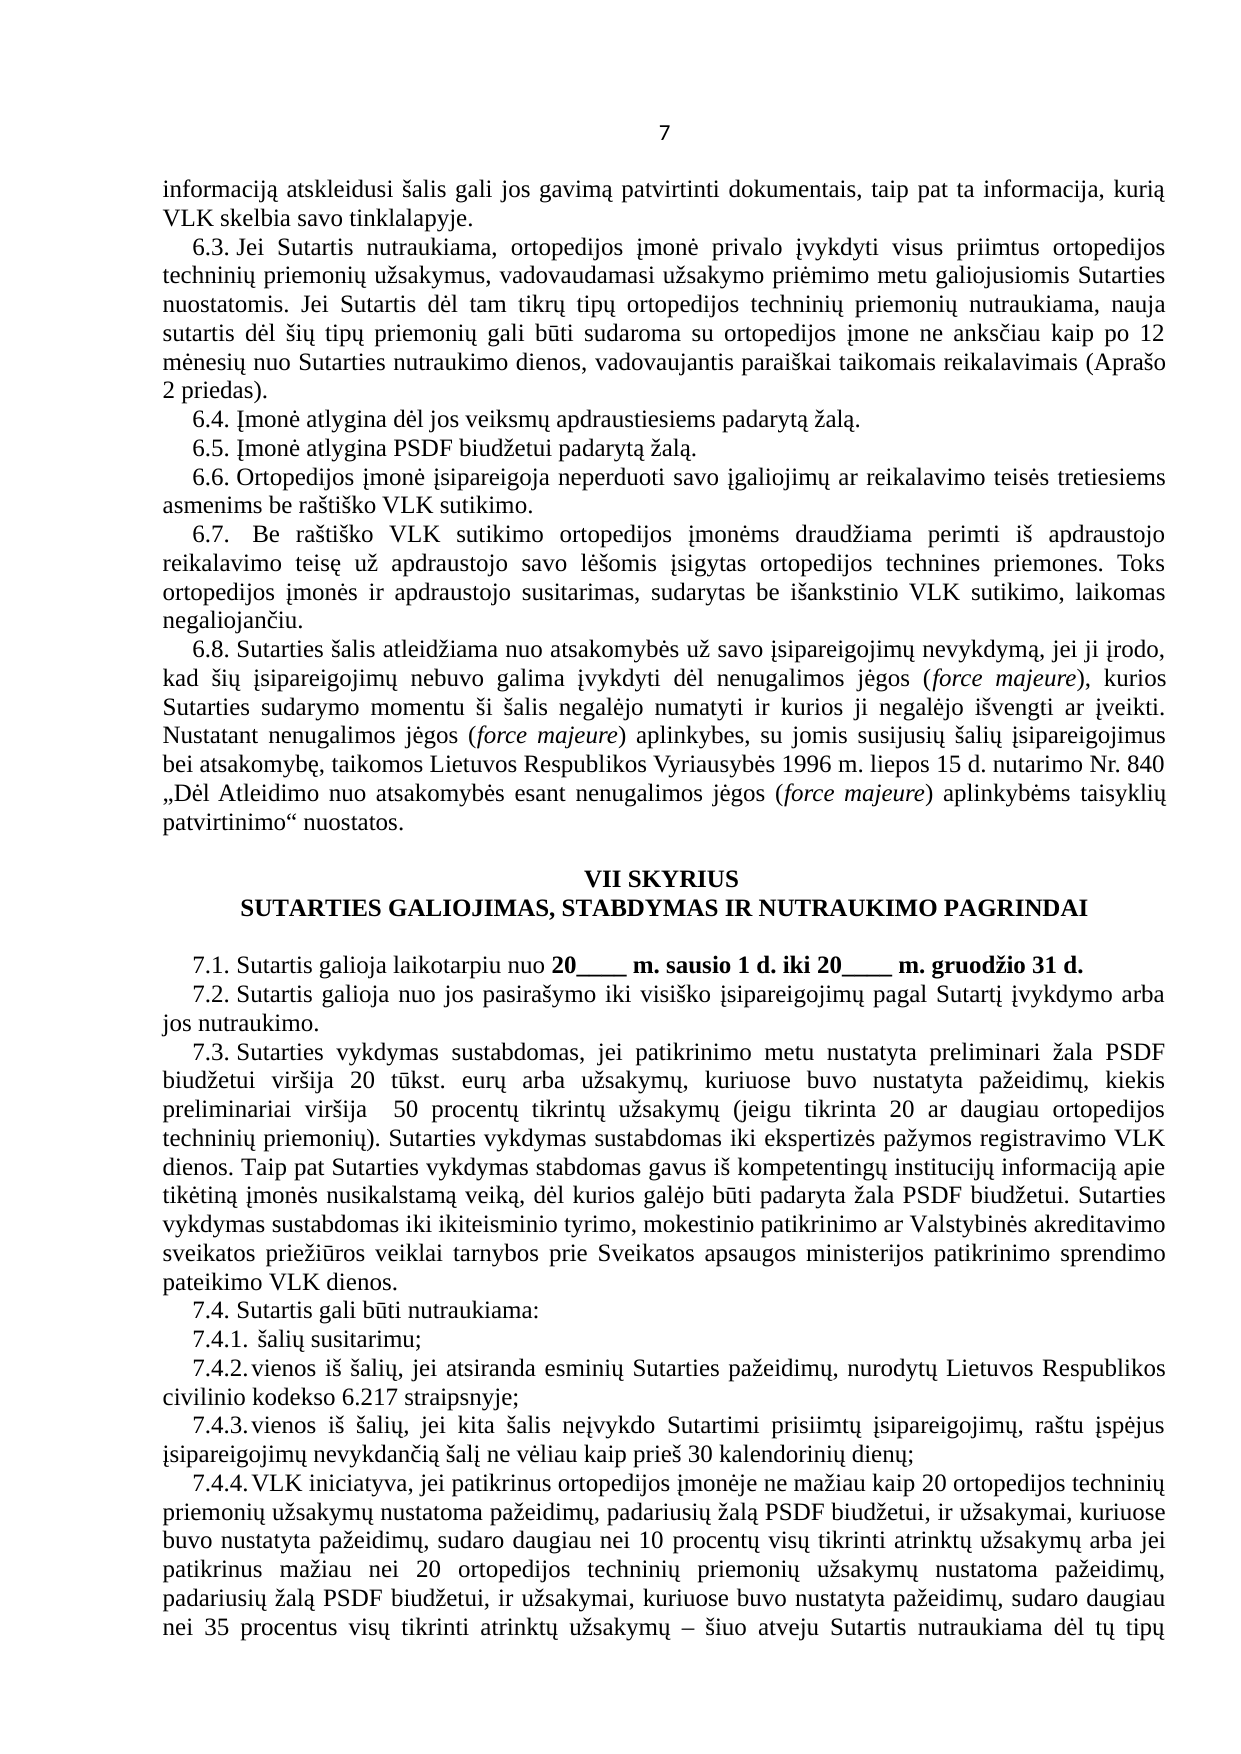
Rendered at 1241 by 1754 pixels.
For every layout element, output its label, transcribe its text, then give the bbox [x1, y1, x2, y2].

text 7.4.3. vienos iš šalių, jei kita šalis neįvykdo Sutartimi prisiimtų įsipareigojimų, raštu įspėjus įsipareigojimų nevykdančią šalį ne vėliau kaip prieš 30 kalendorinių dienų; [162, 1410, 1166, 1468]
text 7.4.2. vienos iš šalių, jei atsiranda esminių Sutarties pažeidimų, nurodytų Lietuvos Respublikos civilinio kodekso 6.217 straipsnyje; [162, 1353, 1166, 1410]
text 7.2. Sutartis galioja nuo jos pasirašymo iki visiško įsipareigojimų pagal Sutartį įvykdymo arba jos nutraukimo. [162, 979, 1166, 1037]
text 7.4.1. šalių susitarimu; [162, 1324, 1166, 1353]
text SUTARTIES GALIOJIMAS, STABDYMAS IR NUTRAUKIMO PAGRINDAI [162, 893, 1166, 922]
text 6.6. Ortopedijos įmonė įsipareigoja neperduoti savo įgaliojimų ar reikalavimo teisės tretiesiems asmenims be raštiško VLK sutikimo. [162, 462, 1166, 519]
text VII SKYRIUS [162, 864, 1166, 893]
text 7.1. Sutartis galioja laikotarpiu nuo 20____ m. sausio 1 d. iki 20____ m. gruodžio 31 d. [192, 950, 1166, 979]
text 6.4. Įmonė atlygina dėl jos veiksmų apdraustiesiems padarytą žalą. [162, 404, 1166, 433]
text 7.4.4. VLK iniciatyva, jei patikrinus ortopedijos įmonėje ne mažiau kaip 20 ortopedijos techninių priemonių užsakymų nustatoma pažeidimų, padariusių žalą PSDF biudžetui, ir užsakymai, kuriuose buvo nustatyta pažeidimų, sudaro daugiau nei 10 procentų visų tikrinti atrinktų užsakymų arba jei patikrinus mažiau nei 20 ortopedijos techninių priemonių užsakymų nustatoma pažeidimų, padariusių žalą PSDF biudžetui, ir užsakymai, kuriuose buvo nustatyta pažeidimų, sudaro daugiau nei 35 procentus visų tikrinti atrinktų užsakymų – šiuo atveju Sutartis nutraukiama dėl tų tipų [162, 1468, 1166, 1640]
text informaciją atskleidusi šalis gali jos gavimą patvirtinti dokumentais, taip pat ta informacija, kurią VLK skelbia savo tinklalapyje. [162, 174, 1166, 232]
text 6.5. Įmonė atlygina PSDF biudžetui padarytą žalą. [162, 433, 1166, 462]
text 6.3. Jei Sutartis nutraukiama, ortopedijos įmonė privalo įvykdyti visus priimtus ortopedijos techninių priemonių užsakymus, vadovaudamasi užsakymo priėmimo metu galiojusiomis Sutarties nuostatomis. Jei Sutartis dėl tam tikrų tipų ortopedijos techninių priemonių nutraukiama, nauja sutartis dėl šių tipų priemonių gali būti sudaroma su ortopedijos įmone ne anksčiau kaip po 12 mėnesių nuo Sutarties nutraukimo dienos, vadovaujantis paraiškai taikomais reikalavimais (Aprašo 2 priedas). [162, 232, 1166, 404]
text 7.4. Sutartis gali būti nutraukiama: [162, 1295, 1166, 1324]
text 6.8. Sutarties šalis atleidžiama nuo atsakomybės už savo įsipareigojimų nevykdymą, jei ji įrodo, kad šių įsipareigojimų nebuvo galima įvykdyti dėl nenugalimos jėgos (force majeure), kurios Sutarties sudarymo momentu ši šalis negalėjo numatyti ir kurios ji negalėjo išvengti ar įveikti. Nustatant nenugalimos jėgos (force majeure) aplinkybes, su jomis susijusių šalių įsipareigojimus bei atsakomybę, taikomos Lietuvos Respublikos Vyriausybės 1996 m. liepos 15 d. nutarimo Nr. 840 „Dėl Atleidimo nuo atsakomybės esant nenugalimos jėgos (force majeure) aplinkybėms taisyklių patvirtinimo“ nuostatos. [162, 634, 1166, 835]
text 7.3. Sutarties vykdymas sustabdomas, jei patikrinimo metu nustatyta preliminari žala PSDF biudžetui viršija 20 tūkst. eurų arba užsakymų, kuriuose buvo nustatyta pažeidimų, kiekis preliminariai viršija 50 procentų tikrintų užsakymų (jeigu tikrinta 20 ar daugiau ortopedijos techninių priemonių). Sutarties vykdymas sustabdomas iki ekspertizės pažymos registravimo VLK dienos. Taip pat Sutarties vykdymas stabdomas gavus iš kompetentingų institucijų informaciją apie tikėtiną įmonės nusikalstamą veiką, dėl kurios galėjo būti padaryta žala PSDF biudžetui. Sutarties vykdymas sustabdomas iki ikiteisminio tyrimo, mokestinio patikrinimo ar Valstybinės akreditavimo sveikatos priežiūros veiklai tarnybos prie Sveikatos apsaugos ministerijos patikrinimo sprendimo pateikimo VLK dienos. [162, 1037, 1166, 1295]
text 6.7. Be raštiško VLK sutikimo ortopedijos įmonėms draudžiama perimti iš apdraustojo reikalavimo teisę už apdraustojo savo lėšomis įsigytas ortopedijos technines priemones. Toks ortopedijos įmonės ir apdraustojo susitarimas, sudarytas be išankstinio VLK sutikimo, laikomas negaliojančiu. [162, 519, 1166, 634]
